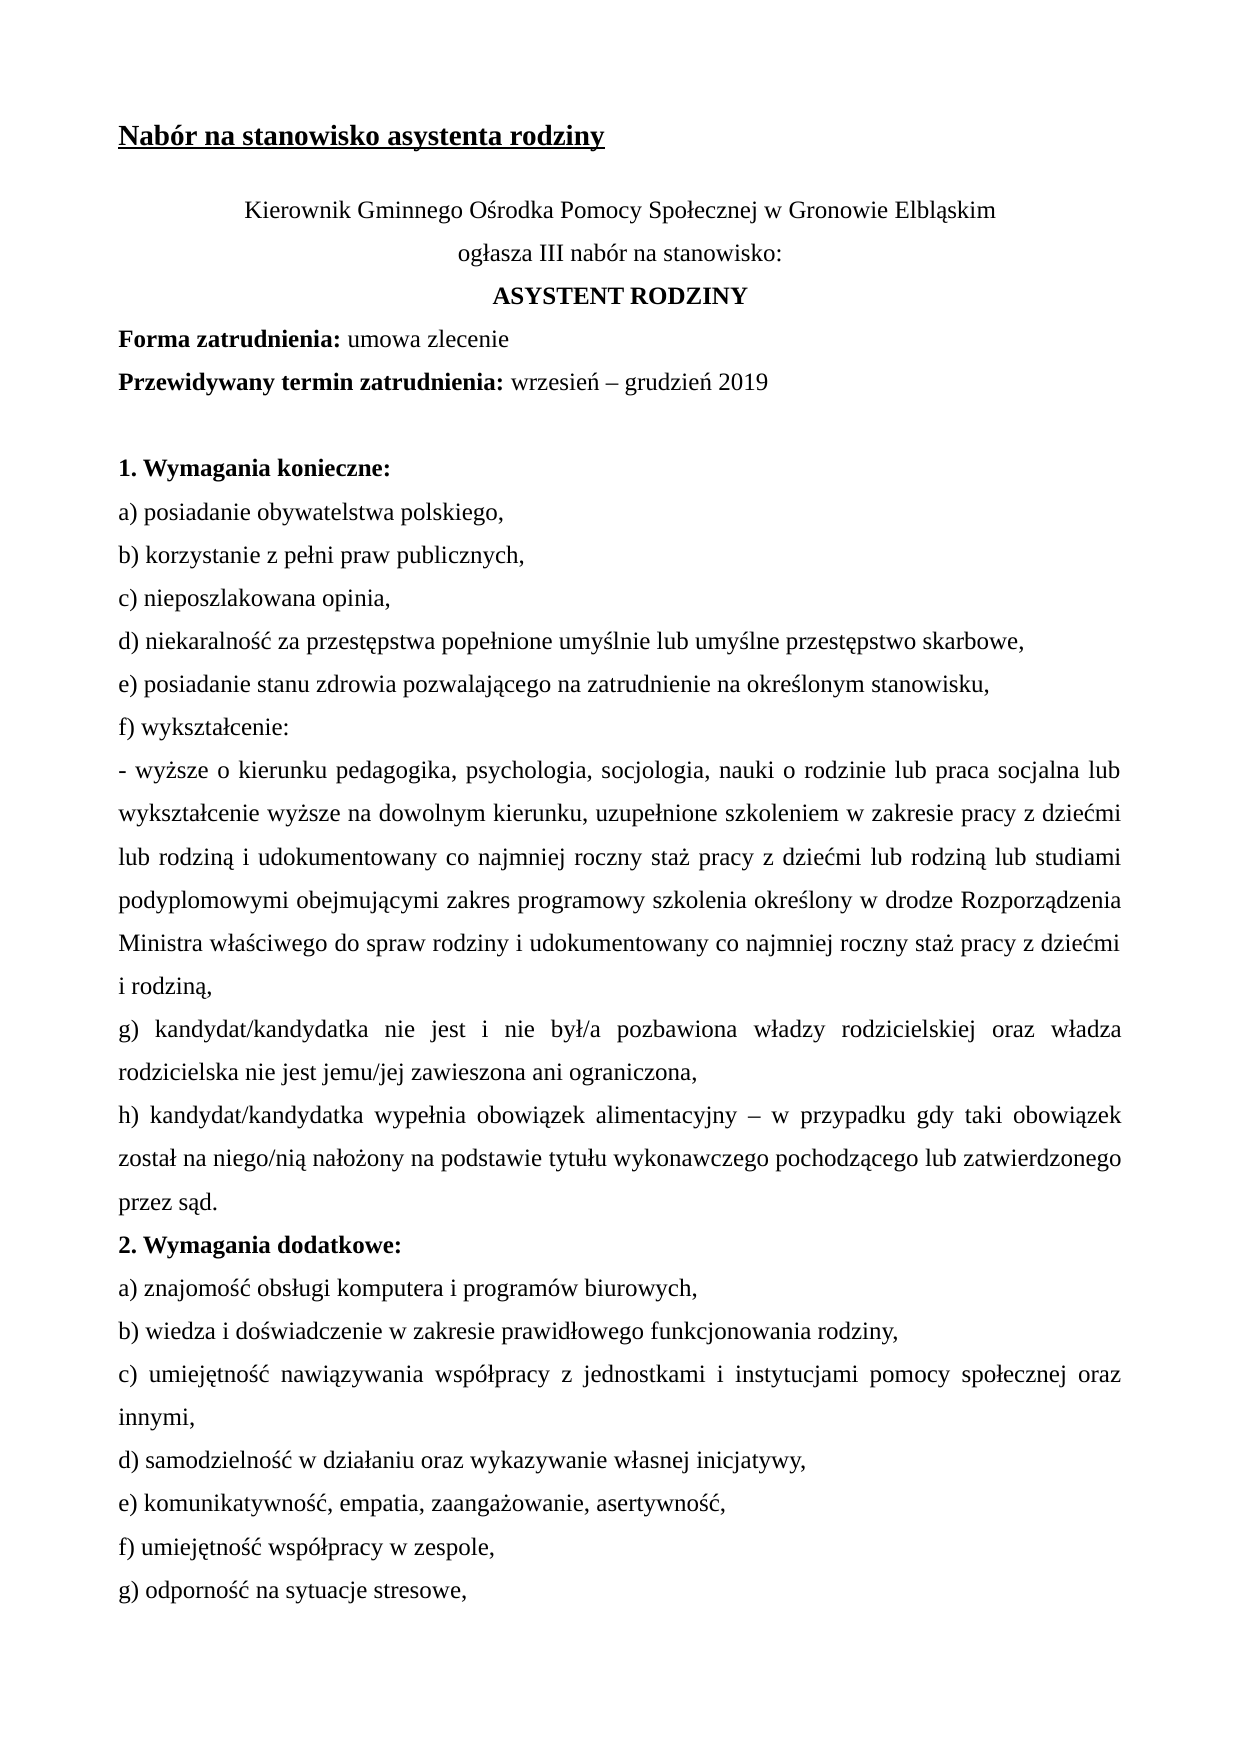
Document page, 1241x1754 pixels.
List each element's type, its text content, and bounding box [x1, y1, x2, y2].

text b) wiedza i doświadczenie w zakresie prawidłowego funkcjonowania rodziny, [118, 1316, 1122, 1345]
text f) wykształcenie: [118, 712, 1122, 741]
text Nabór na stanowisko asystenta rodziny [118, 118, 1122, 152]
text e) komunikatywność, empatia, zaangażowanie, asertywność, [118, 1488, 1122, 1517]
text a) znajomość obsługi komputera i programów biurowych, [118, 1273, 1122, 1302]
text ogłasza III nabór na stanowisko: [118, 238, 1122, 267]
text a) posiadanie obywatelstwa polskiego, [118, 497, 1122, 525]
text g) odporność na sytuacje stresowe, [118, 1575, 1122, 1603]
text - wyższe o kierunku pedagogika, psychologia, socjologia, nauki o rodzinie lub praca socjalna lub wykształcenie wyższe na dowolnym kierunku, uzupełnione szkoleniem w zakresie pracy z dziećmi lub rodziną i udokumentowany co najmniej roczny staż pracy z dziećmi lub rodziną lub studiami podyplomowymi obejmującymi zakres programowy szkolenia określony w drodze Rozporządzenia Ministra właściwego do spraw rodziny i udokumentowany co najmniej roczny staż pracy z dziećmi i rodziną, [118, 755, 1122, 1000]
text Forma zatrudnienia: umowa zlecenie [118, 324, 1122, 353]
text h) kandydat/kandydatka wypełnia obowiązek alimentacyjny – w przypadku gdy taki obowiązek został na niego/nią nałożony na podstawie tytułu wykonawczego pochodzącego lub zatwierdzonego przez sąd. [118, 1100, 1122, 1215]
text b) korzystanie z pełni praw publicznych, [118, 540, 1122, 568]
text d) niekaralność za przestępstwa popełnione umyślnie lub umyślne przestępstwo skarbowe, [118, 626, 1122, 655]
text Kierownik Gminnego Ośrodka Pomocy Społecznej w Gronowie Elbląskim [118, 195, 1122, 223]
text 1. Wymagania konieczne: [118, 453, 1122, 482]
text c) umiejętność nawiązywania współpracy z jednostkami i instytucjami pomocy społecznej oraz innymi, [118, 1359, 1122, 1431]
text 2. Wymagania dodatkowe: [118, 1230, 1122, 1258]
text Przewidywany termin zatrudnienia: wrzesień – grudzień 2019 [118, 367, 1122, 396]
text e) posiadanie stanu zdrowia pozwalającego na zatrudnienie na określonym stanowisku, [118, 669, 1122, 698]
text ASYSTENT RODZINY [118, 281, 1122, 310]
text g) kandydat/kandydatka nie jest i nie był/a pozbawiona władzy rodzicielskiej oraz władza rodzicielska nie jest jemu/jej zawieszona ani ograniczona, [118, 1014, 1122, 1086]
text f) umiejętność współpracy w zespole, [118, 1532, 1122, 1560]
text d) samodzielność w działaniu oraz wykazywanie własnej inicjatywy, [118, 1445, 1122, 1474]
text c) nieposzlakowana opinia, [118, 583, 1122, 612]
